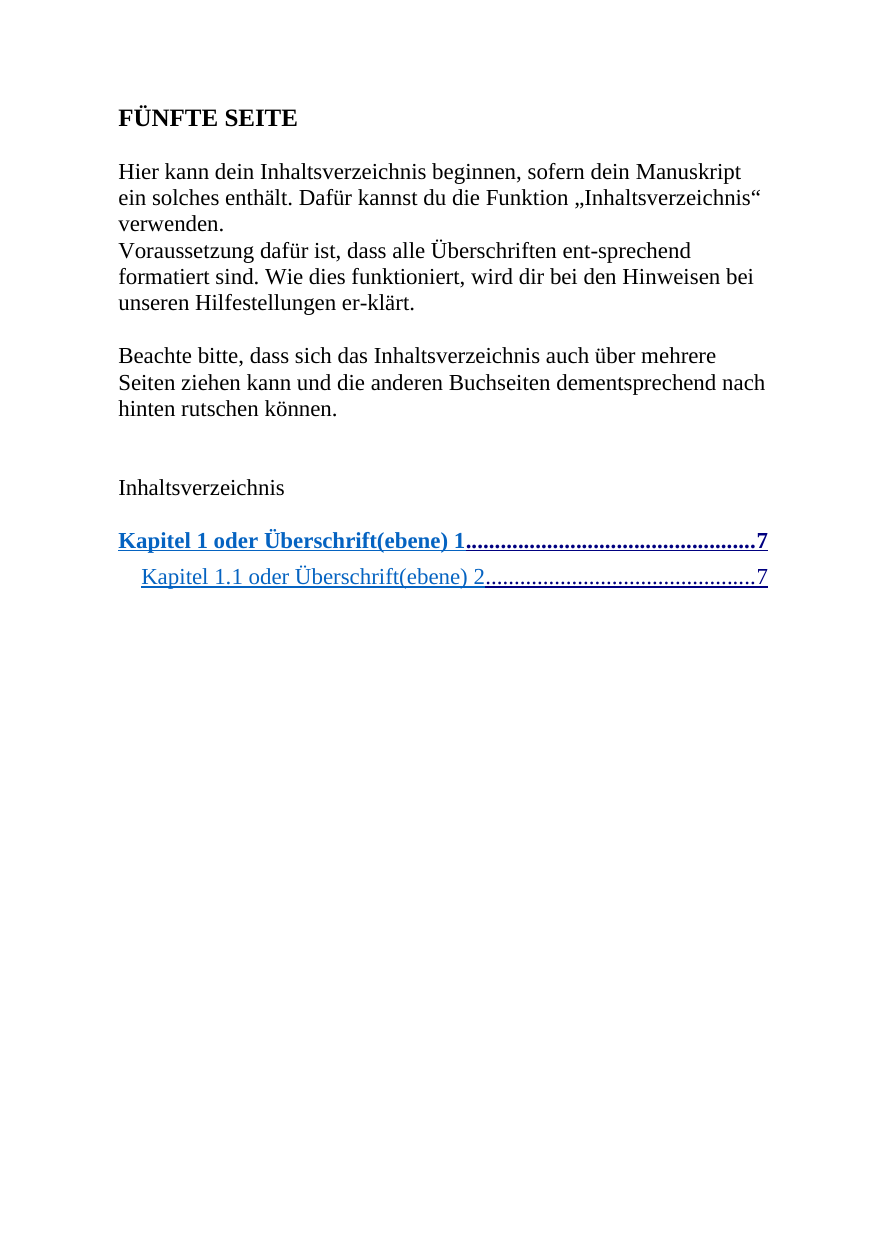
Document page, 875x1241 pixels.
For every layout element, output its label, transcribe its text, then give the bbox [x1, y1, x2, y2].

text Kapitel 1.1 oder Überschrift(ebene) 2 7 [141, 563, 768, 586]
text Hier kann dein Inhaltsverzeichnis beginnen, sofern dein Manuskript ein solches enthält. Dafür kannst du die Funktion „Inhaltsverzeichnis“ verwenden. [118, 158, 768, 237]
text Beachte bitte, dass sich das Inhaltsverzeichnis auch über mehrere Seiten ziehen kann und die anderen Buchseiten dementsprechend nach hinten rutschen können. [118, 342, 768, 421]
text Kapitel 1 oder Überschrift(ebene) 1 7 [118, 527, 768, 550]
text Voraussetzung dafür ist, dass alle Überschriften ent-sprechend formatiert sind. Wie dies funktioniert, wird dir bei den Hinweisen bei unseren Hilfestellungen er-klärt. [118, 237, 768, 316]
text FÜNFTE SEITE [118, 103, 768, 131]
text Inhaltsverzeichnis [118, 474, 768, 500]
